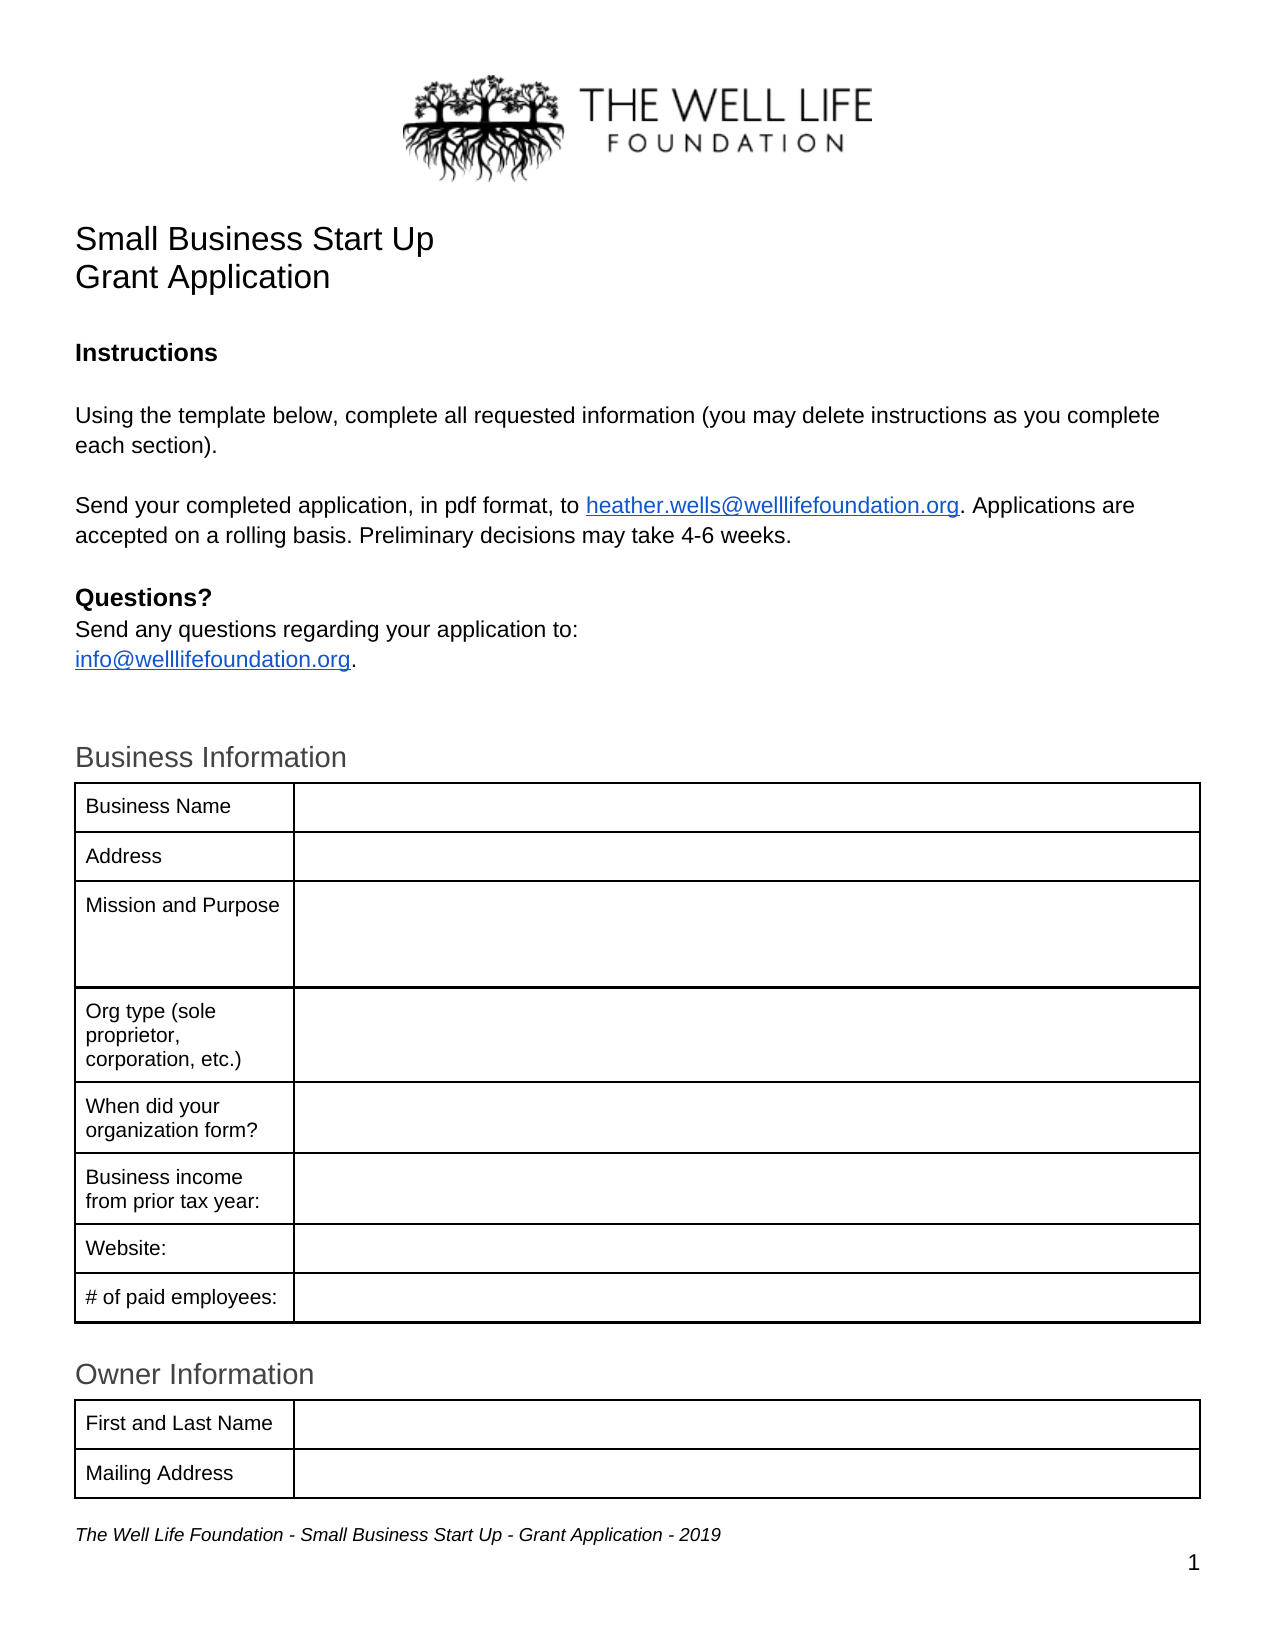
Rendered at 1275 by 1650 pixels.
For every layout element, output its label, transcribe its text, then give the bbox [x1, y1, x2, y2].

table_cell [295, 989, 1199, 1081]
table_cell When did your organization form? [76, 1083, 293, 1152]
table_cell Address [76, 833, 293, 880]
subtitle Owner Information [75, 1357, 1200, 1390]
table_header [295, 1401, 1199, 1448]
subtitle Business Information [75, 740, 1200, 773]
table_cell [295, 1225, 1199, 1272]
picture [403, 75, 872, 182]
table_cell [295, 1154, 1199, 1223]
text Using the template below, complete all requested information (you may delete instructions as you complete each section). [75, 402, 1200, 458]
table_cell Business income from prior tax year: [76, 1154, 293, 1223]
text Questions? [75, 583, 1200, 612]
table_cell [295, 882, 1199, 986]
table_cell [295, 833, 1199, 880]
table_cell # of paid employees: [76, 1274, 293, 1321]
text Send your completed application, in pdf format, to heather.wells@welllifefoundation.org. Applications are accepted on a rolling basis. Preliminary decisions may take 4-6 weeks. [75, 492, 1200, 549]
table_cell Mission and Purpose [76, 882, 293, 986]
table_cell [295, 1083, 1199, 1152]
table_header First and Last Name [76, 1401, 293, 1448]
table_cell [295, 1450, 1199, 1497]
subtitle Small Business Start Up Grant Application [75, 219, 1200, 296]
text info@welllifefoundation.org. [75, 646, 1200, 672]
table_header [295, 784, 1199, 831]
table_cell Mailing Address [76, 1450, 293, 1497]
table_cell [295, 1274, 1199, 1321]
text Instructions [75, 338, 1200, 367]
text Send any questions regarding your application to: [75, 616, 1200, 642]
table_cell Org type (sole proprietor, corporation, etc.) [76, 989, 293, 1081]
table_header Business Name [76, 784, 293, 831]
table_cell Website: [76, 1225, 293, 1272]
